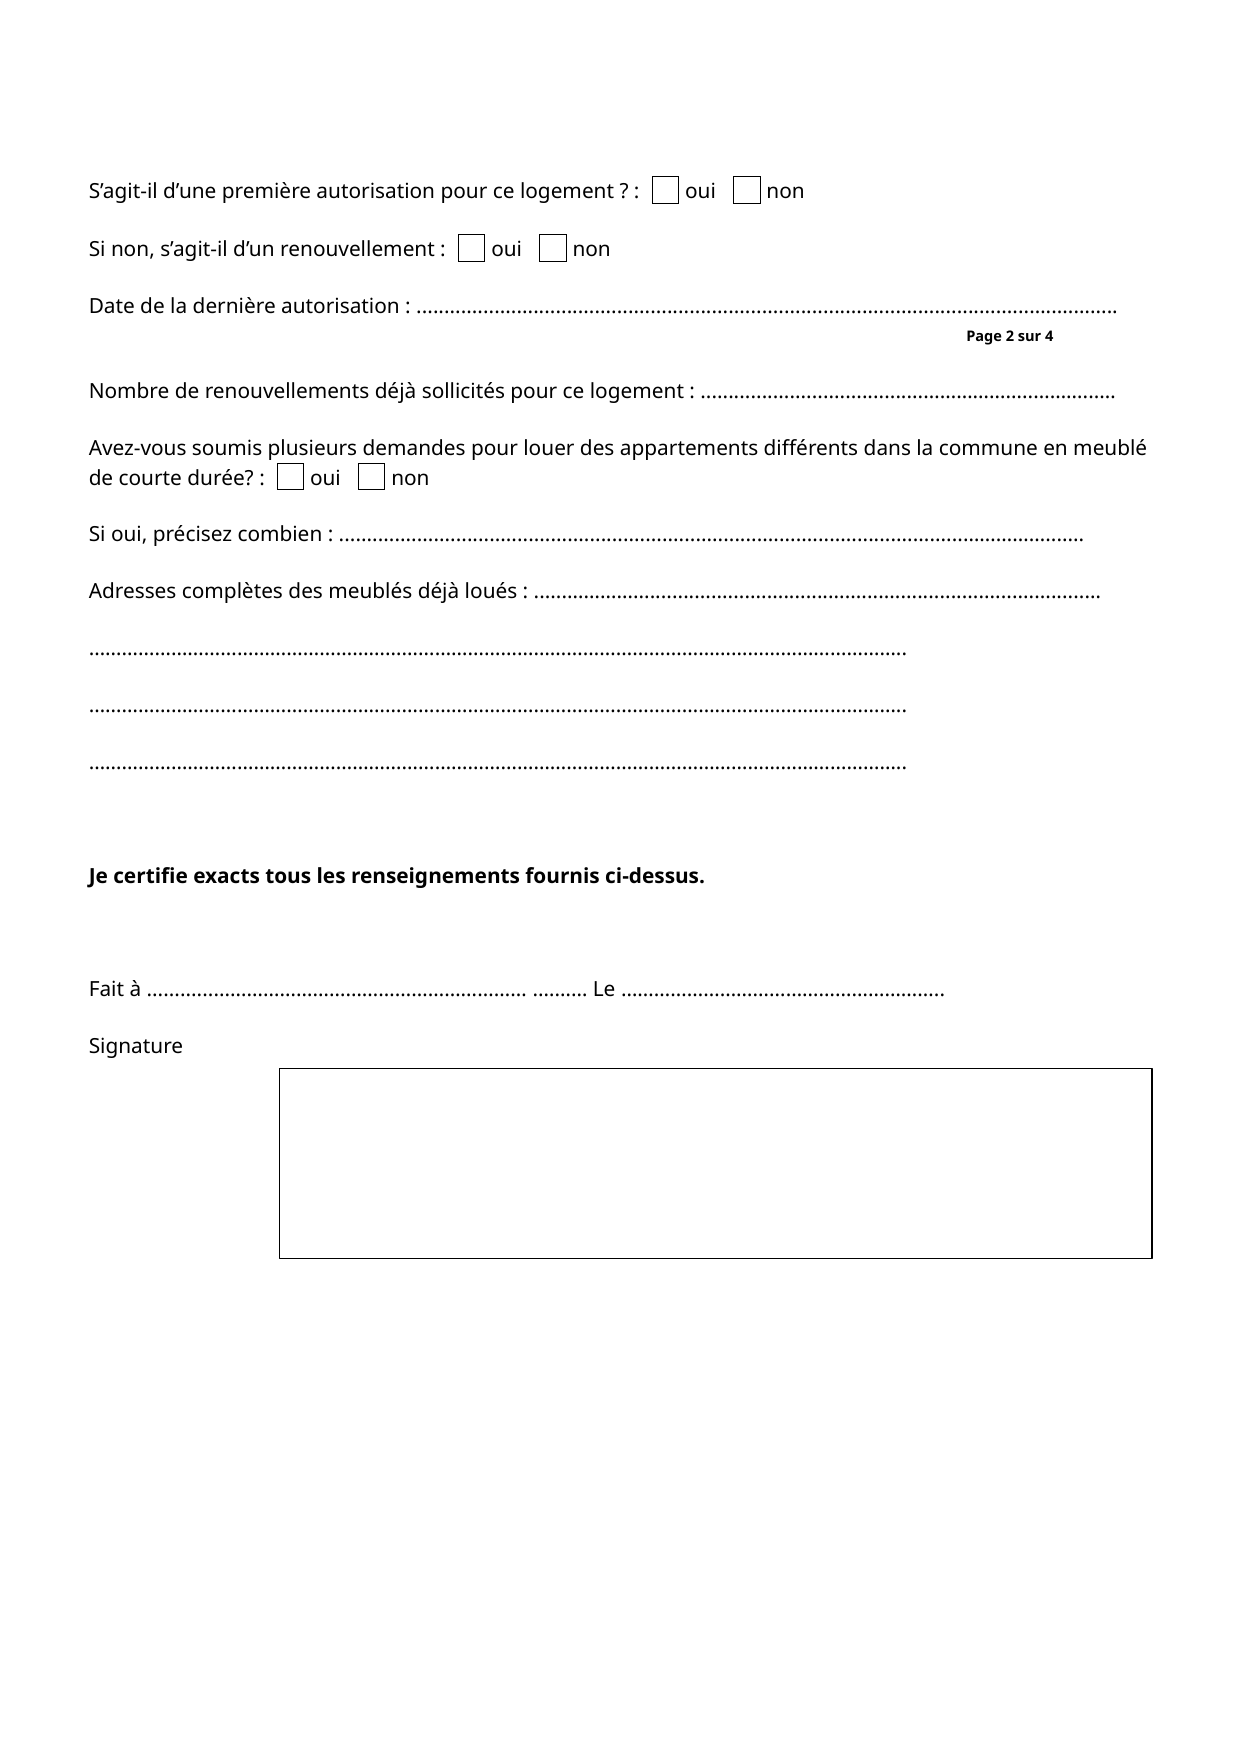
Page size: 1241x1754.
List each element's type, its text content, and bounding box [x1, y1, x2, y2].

text S’agit-il d’une première autorisation pour ce logement ? : oui non Si non, s’agit-il d’un renouvellement : oui non Date de la dernière autorisation : ..............................................................................................................….....…..... Page 2 sur 4 Nombre de renouvellements déjà sollicités pour ce logement : ........................................………………..………...… Avez-vous soumis plusieurs demandes pour louer des appartements différents dans la commune en meublé de courte durée? : oui non Si oui, précisez combien : ................................................................................................................……………....... Adresses complètes des meublés déjà loués : ......………….................................................................................… ………………………………………………………………………………………………………………………………….. ………………………………………………………………………………………………………………………………….. ………………………………………………………………………………………………………………………………….. Je certifie exacts tous les renseignements fournis ci-dessus. Fait à ...............……………………………………………… .……… Le ………………………………………………….. Signature [88, 147, 1152, 1060]
text [88, 1060, 1152, 1657]
